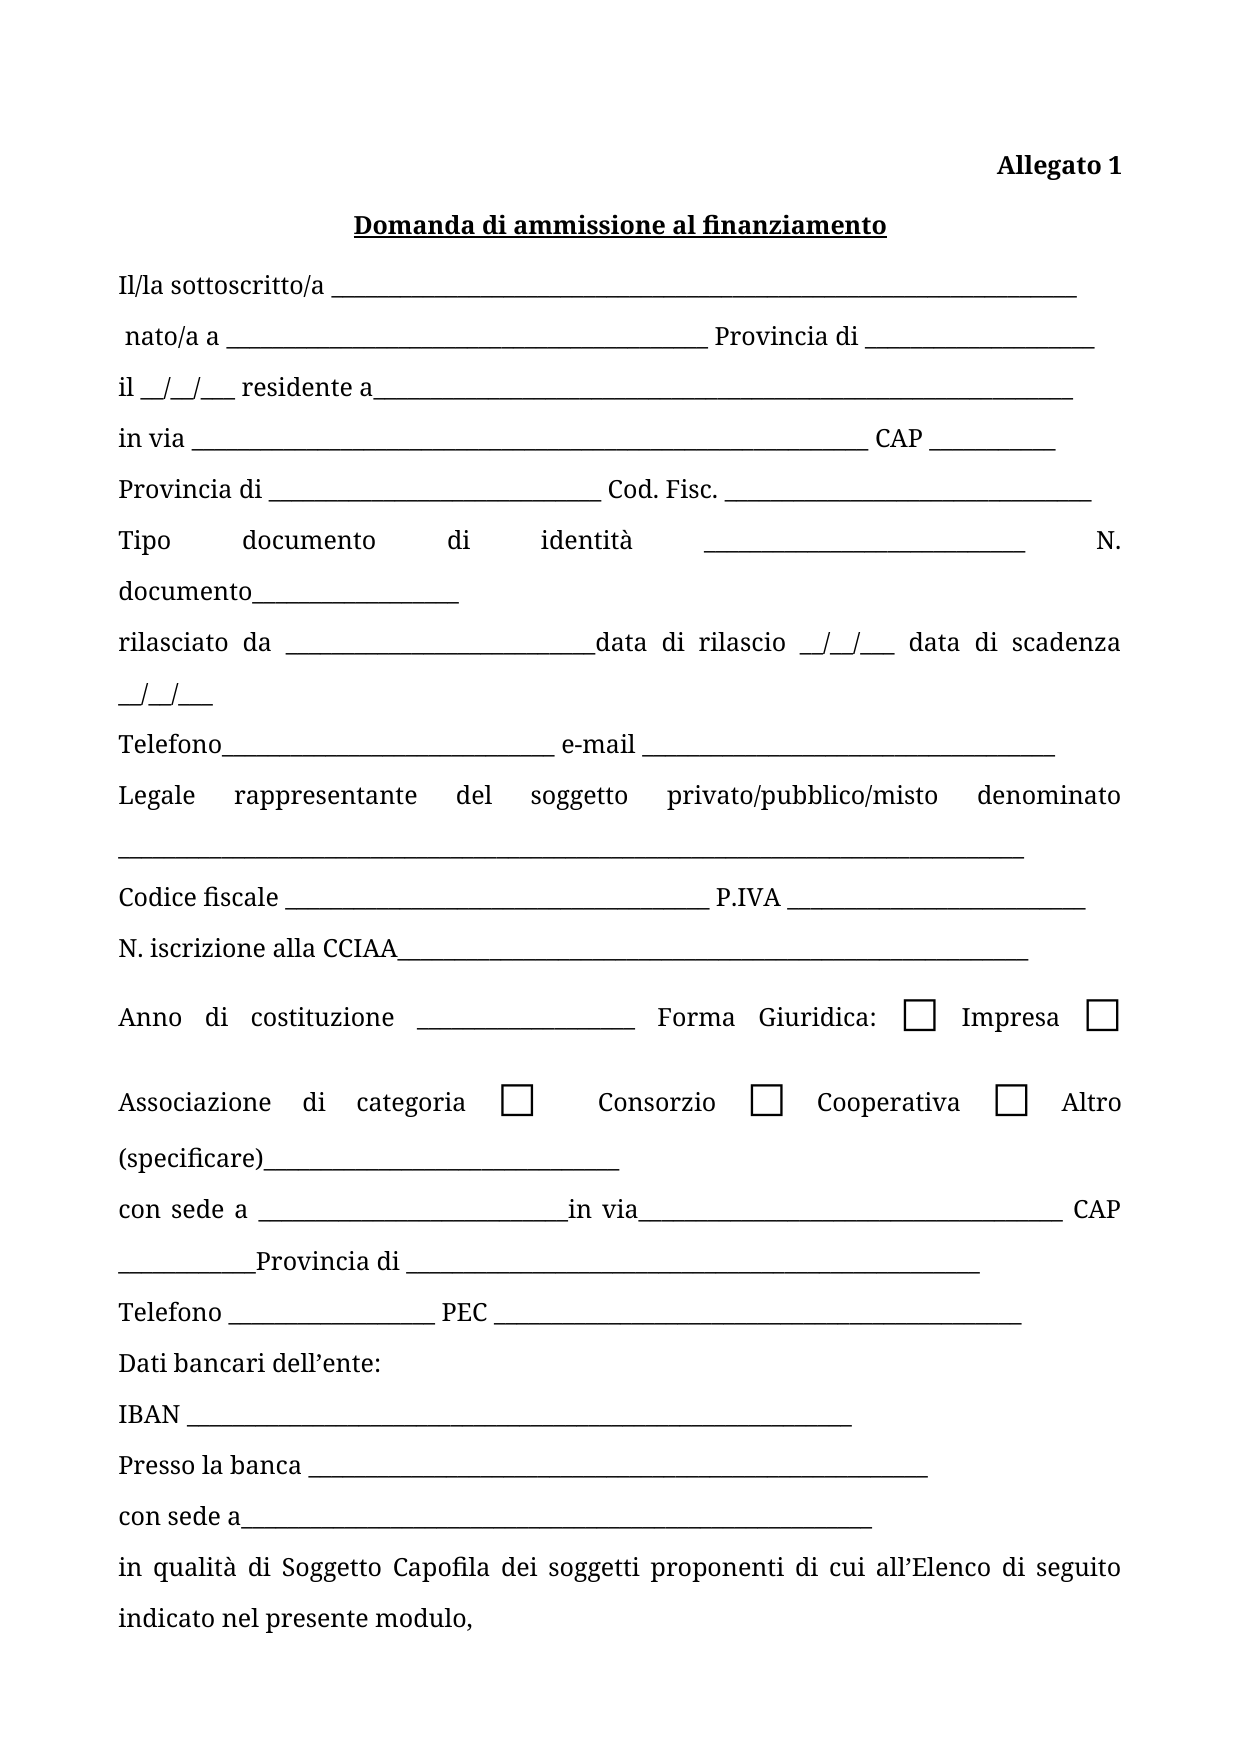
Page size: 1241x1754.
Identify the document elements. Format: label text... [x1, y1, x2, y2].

text Tipo documento di identità ____________________________ N. documento__________________ [118, 523, 1122, 608]
text N. iscrizione alla CCIAA_______________________________________________________ [118, 931, 1122, 965]
text nato/a a __________________________________________ Provincia di ____________________ [118, 319, 1122, 353]
text con sede a_______________________________________________________ [118, 1498, 1122, 1532]
text Presso la banca ______________________________________________________ [118, 1447, 1122, 1481]
text Il/la sottoscritto/a _________________________________________________________________ [118, 268, 1122, 302]
text Dati bancari dell’ente: [118, 1345, 1122, 1379]
text Telefono __________________ PEC ______________________________________________ [118, 1294, 1122, 1328]
text rilasciato da ___________________________data di rilascio __/__/___ data di scadenza __/__/___ [118, 625, 1122, 710]
text con sede a ___________________________in via_____________________________________ CAP ____________Provincia di __________________________________________________ [118, 1192, 1122, 1277]
text Codice fiscale _____________________________________ P.IVA __________________________ [118, 880, 1122, 914]
text Domanda di ammissione al finanziamento [118, 208, 1122, 242]
text Legale rappresentante del soggetto privato/pubblico/misto denominato _______________________________________________________________________________ [118, 778, 1122, 863]
text Allegato 1 [118, 148, 1122, 182]
text Telefono_____________________________ e-mail ____________________________________ [118, 727, 1122, 761]
text il __/__/___ residente a_____________________________________________________________ [118, 370, 1122, 404]
text in via ___________________________________________________________ CAP ___________ [118, 421, 1122, 455]
text Provincia di _____________________________ Cod. Fisc. ________________________________ [118, 472, 1122, 506]
text in qualità di Soggetto Capofila dei soggetti proponenti di cui all’Elenco di seguito indicato nel presente modulo, [118, 1549, 1122, 1634]
text IBAN __________________________________________________________ [118, 1396, 1122, 1430]
text Anno di costituzione ___________________ Forma Giuridica: □ Impresa □ Associazione di categoria □ Consorzio □ Cooperativa □ Altro (specificare)_______________________________ [118, 982, 1122, 1175]
